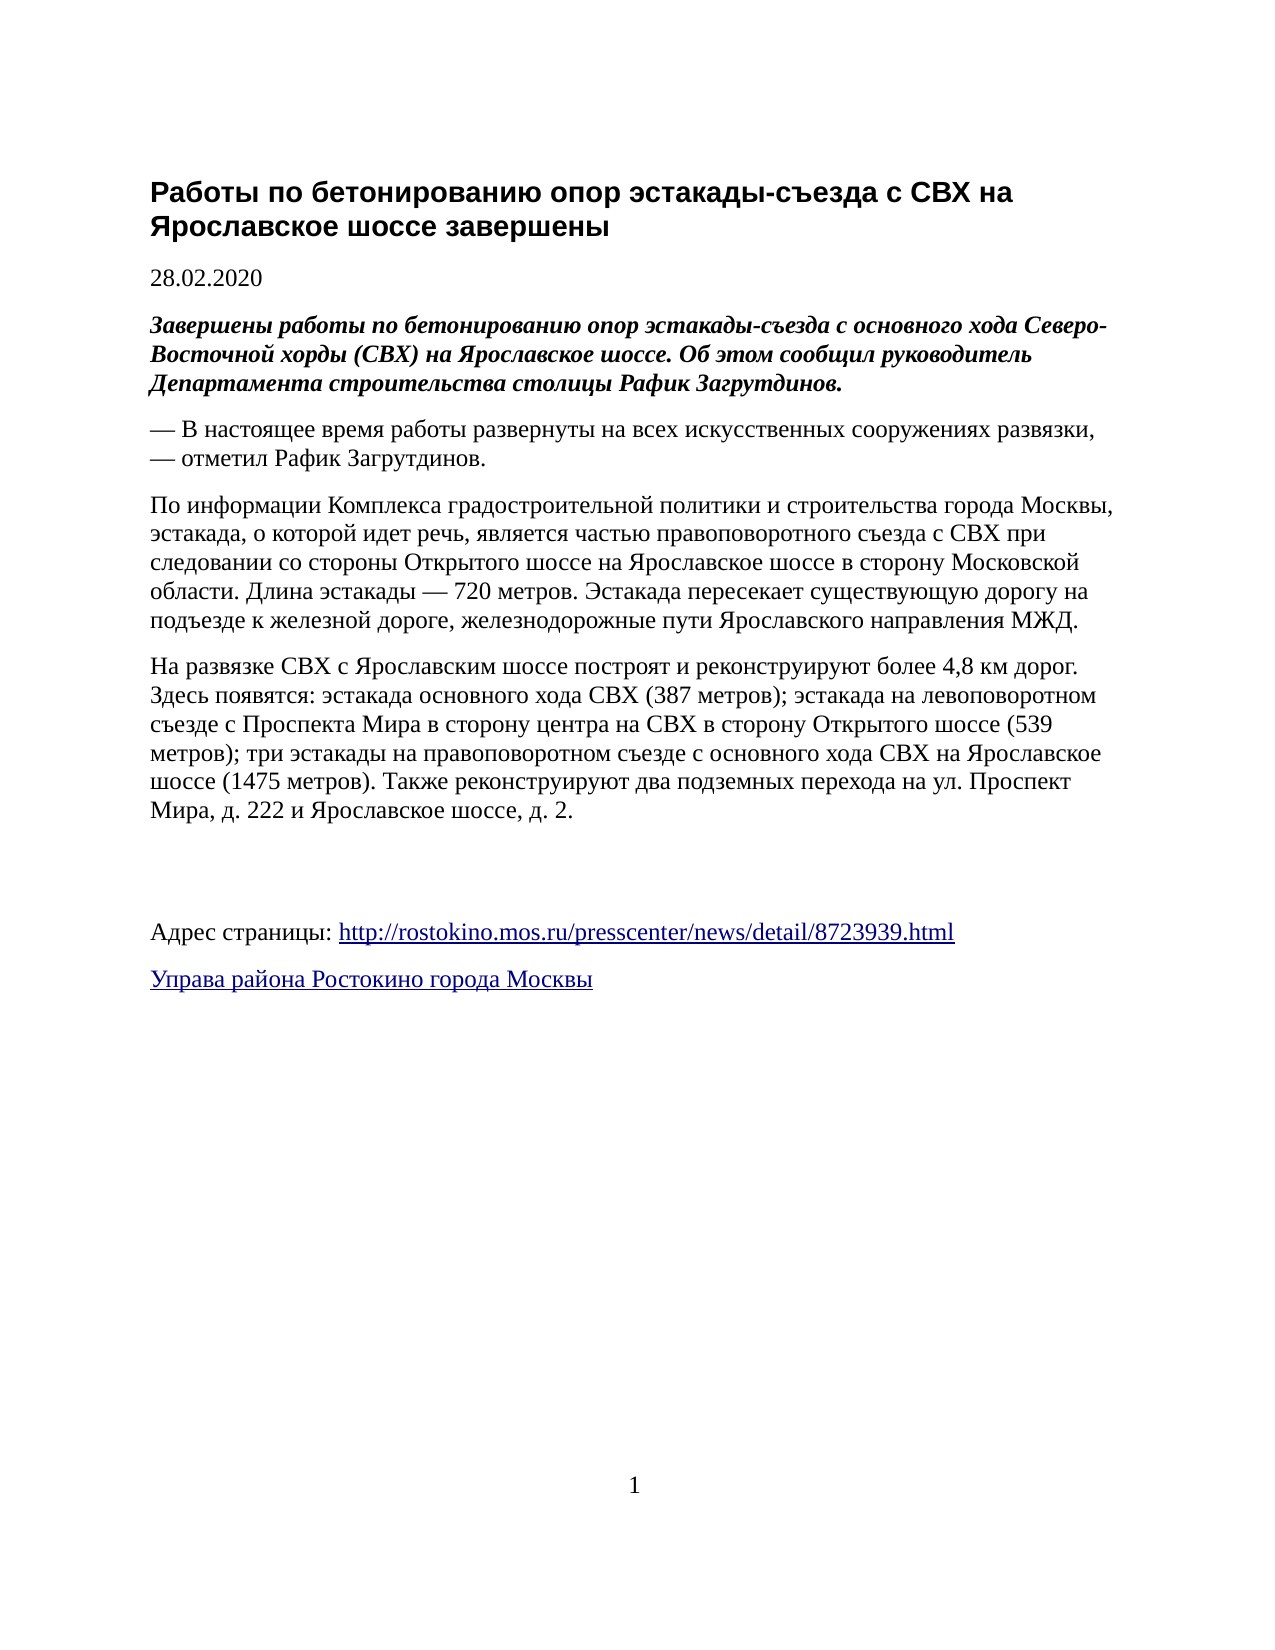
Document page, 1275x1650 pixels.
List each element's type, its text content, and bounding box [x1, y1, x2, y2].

text — В настоящее время работы развернуты на всех искусственных сооружениях развязки, — отметил Рафик Загрутдинов. [150, 414, 1125, 472]
text Управа района Ростокино города Москвы [150, 964, 1125, 993]
text Адрес страницы: http://rostokino.mos.ru/presscenter/news/detail/8723939.html [150, 917, 1125, 946]
subtitle Работы по бетонированию опор эстакады-съезда с СВХ на Ярославское шоссе завершены [150, 175, 1125, 242]
text На развязке СВХ с Ярославским шоссе построят и реконструируют более 4,8 км дорог. Здесь появятся: эстакада основного хода СВХ (387 метров); эстакада на левоповоротном съезде с Проспекта Мира в сторону центра на СВХ в сторону Открытого шоссе (539 метров); три эстакады на правоповоротном съезде с основного хода СВХ на Ярославское шоссе (1475 метров). Также реконструируют два подземных перехода на ул. Проспект Мира, д. 222 и Ярославское шоссе, д. 2. [150, 651, 1125, 824]
text 28.02.2020 [150, 263, 1125, 292]
text Завершены работы по бетонированию опор эстакады-съезда с основного хода Северо-Восточной хорды (СВХ) на Ярославское шоссе. Об этом сообщил руководитель Департамента строительства столицы Рафик Загрутдинов. [150, 310, 1125, 396]
text По информации Комплекса градостроительной политики и строительства города Москвы, эстакада, о которой идет речь, является частью правоповоротного съезда с СВХ при следовании со стороны Открытого шоссе на Ярославское шоссе в сторону Московской области. Длина эстакады — 720 метров. Эстакада пересекает существующую дорогу на подъезде к железной дороге, железнодорожные пути Ярославского направления МЖД. [150, 490, 1125, 633]
